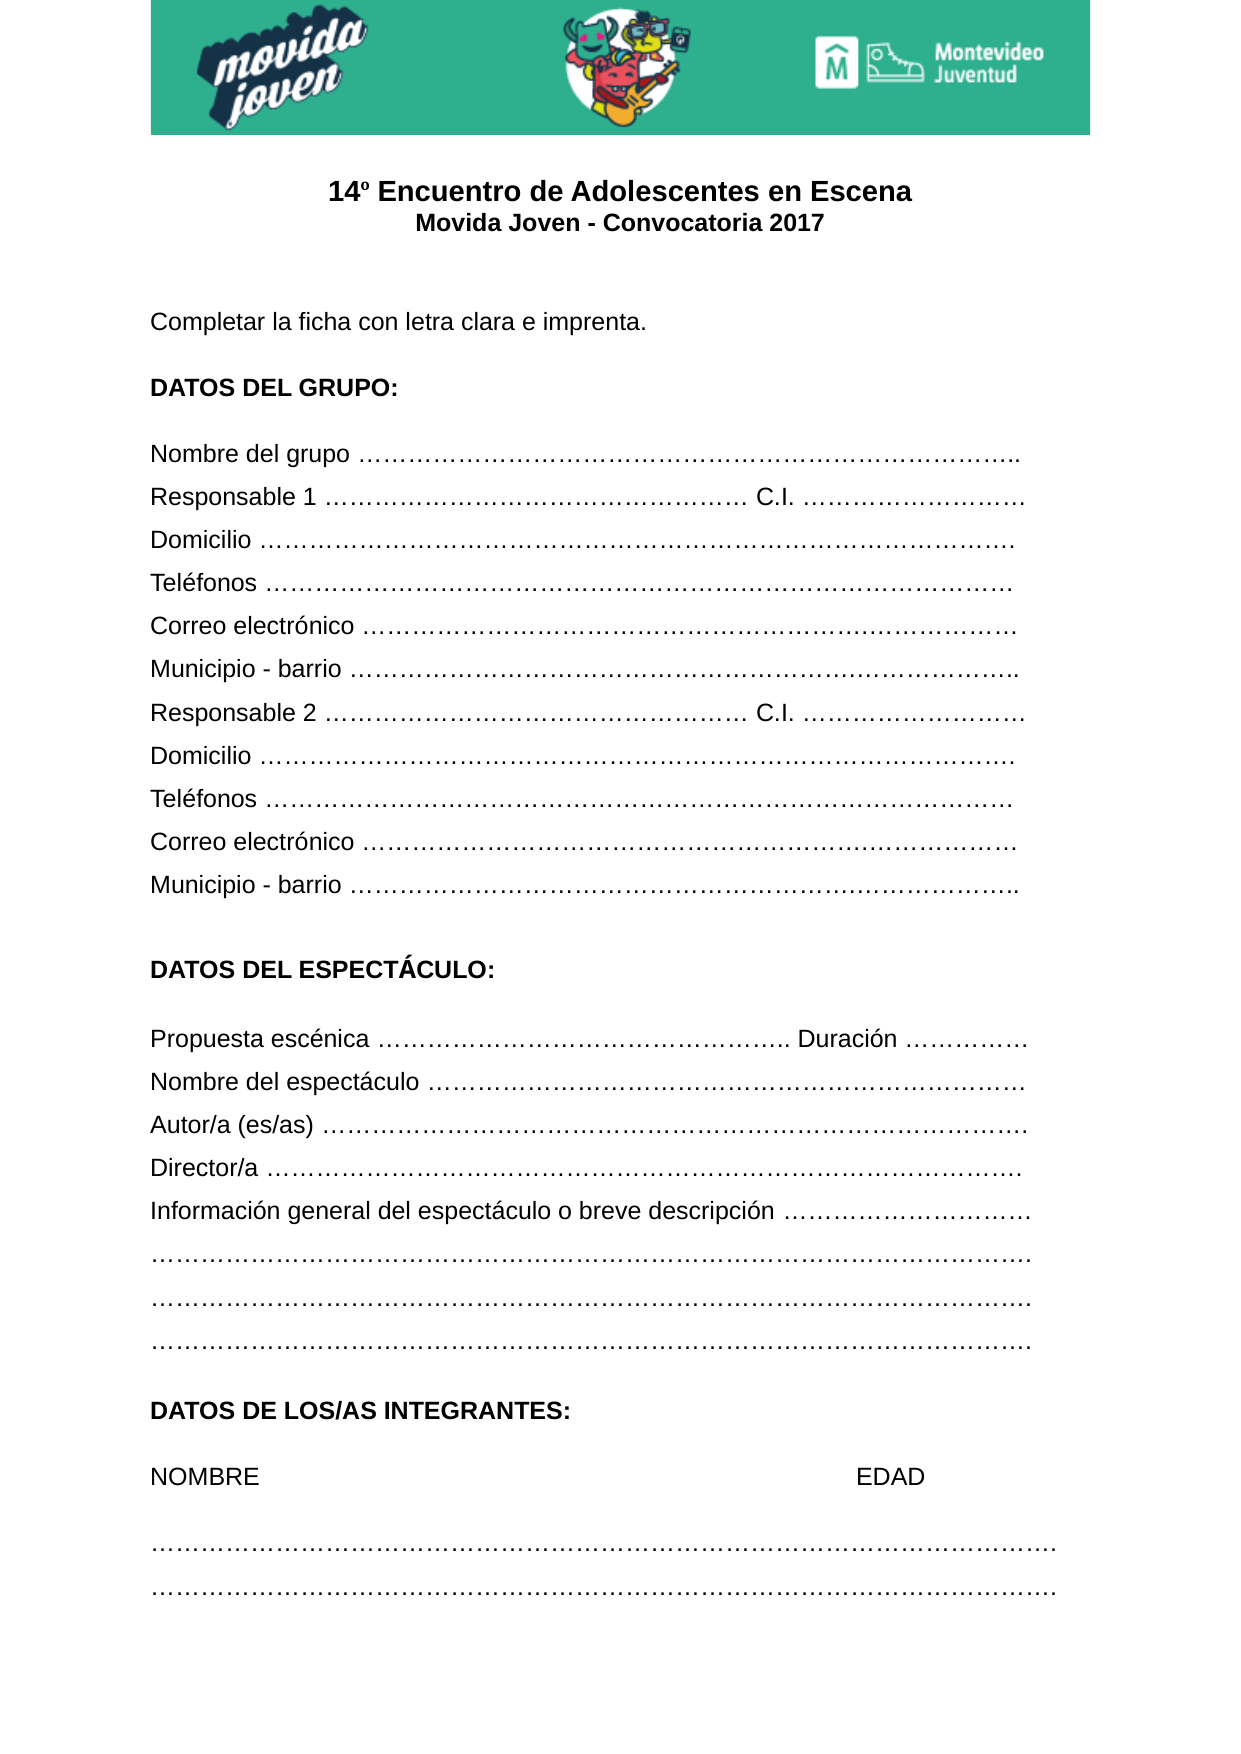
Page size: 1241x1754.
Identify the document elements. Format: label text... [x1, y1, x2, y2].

text Movida Joven - Convocatoria 2017 [150, 208, 1090, 236]
text Municipio - barrio …………………………………………………….……………….. [150, 870, 1090, 899]
text Información general del espectáculo o breve descripción ………………………… [150, 1196, 1090, 1225]
text DATOS DEL GRUPO: [150, 373, 1090, 402]
text Domicilio ………………………………………………………………………………. [150, 741, 1090, 769]
text Completar la ficha con letra clara e imprenta. [150, 307, 1090, 336]
text ……………………………………………………………………………………………. [150, 1326, 1090, 1354]
text ……………………………………………………………………………………………. [150, 1239, 1090, 1268]
picture [150, 0, 1091, 135]
text ………………………………………………………………………………………………. [150, 1571, 1090, 1600]
text ……………………………………………………………………………………………. [150, 1282, 1090, 1311]
text Teléfonos ……………………………………………………………………………… [150, 784, 1090, 813]
text Domicilio ………………………………………………………………………………. [150, 525, 1090, 554]
text DATOS DEL ESPECTÁCULO: [150, 952, 1090, 986]
text NOMBRE EDAD [150, 1462, 1090, 1491]
text Nombre del grupo …………………………………………………………………….. [150, 439, 1090, 468]
text Director/a ………………………………………………………………………………. [150, 1153, 1090, 1182]
text Teléfonos ……………………………………………………………………………… [150, 568, 1090, 597]
text ………………………………………………………………………………………………. [150, 1528, 1090, 1557]
text Responsable 2 …………………………………………… C.I. ……………………… [150, 698, 1090, 726]
text Responsable 1 …………………………………………… C.I. ……………………… [150, 482, 1090, 511]
text Municipio - barrio …………………………………………………….……………….. [150, 654, 1090, 683]
text Propuesta escénica ………………………………………….. Duración …………… [150, 1024, 1090, 1052]
text Autor/a (es/as) …………………………………………………………………………. [150, 1110, 1090, 1139]
text Correo electrónico …………………………………………………….……………… [150, 827, 1090, 856]
text 14º Encuentro de Adolescentes en Escena [150, 174, 1090, 208]
text Correo electrónico …………………………………………………….……………… [150, 611, 1090, 640]
text Nombre del espectáculo ……………………………………………………………… [150, 1067, 1090, 1096]
text DATOS DE LOS/AS INTEGRANTES: [150, 1396, 1090, 1425]
